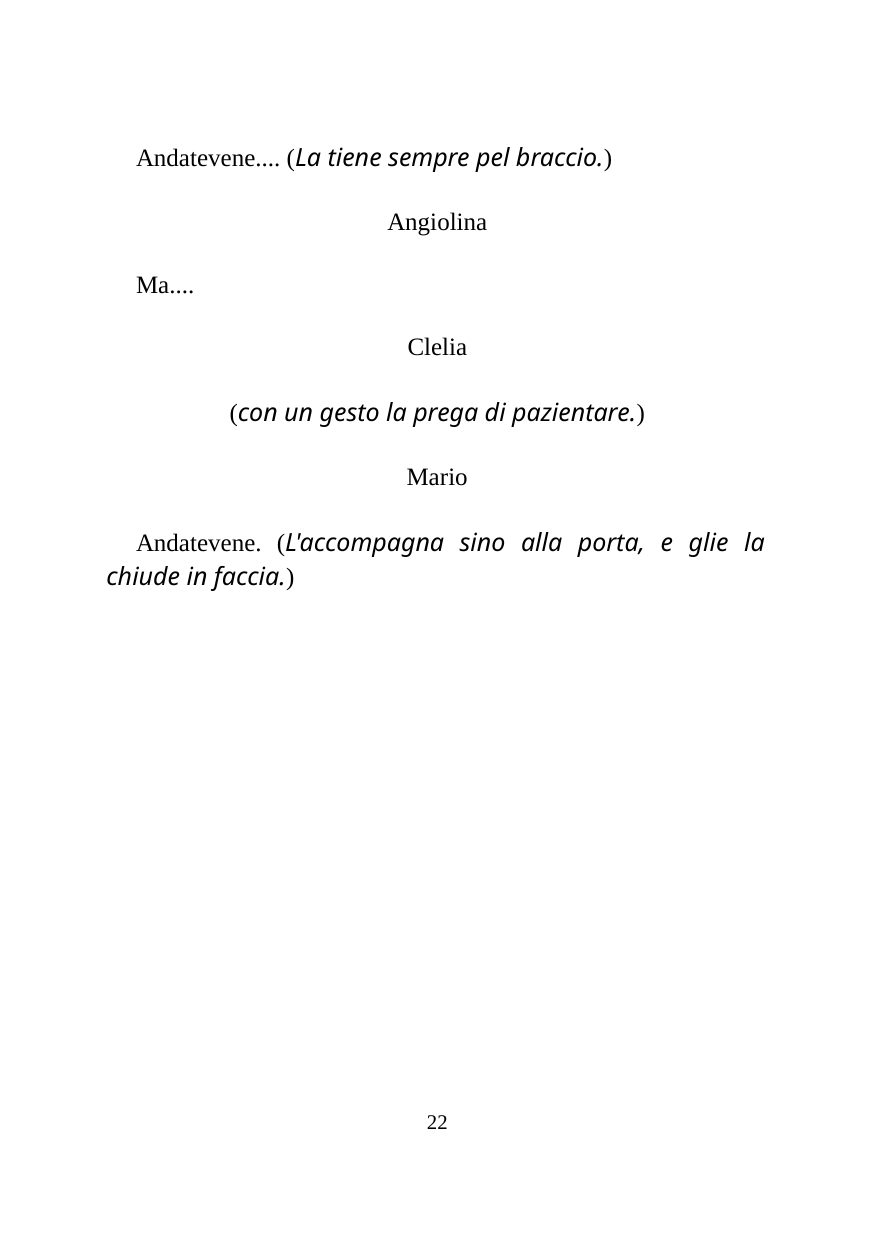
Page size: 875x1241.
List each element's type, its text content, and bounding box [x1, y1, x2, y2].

text Angiolina [106, 207, 768, 236]
text (con un gesto la prega di pazientare.) [106, 394, 768, 428]
text Andatevene. (L'accompagna sino alla porta, e glie la chiude in faccia.) [106, 524, 768, 592]
text Ma.... [106, 270, 768, 298]
text Mario [106, 462, 768, 491]
text Andatevene.... (La tiene sempre pel braccio.) [106, 140, 768, 174]
text Clelia [106, 332, 768, 361]
